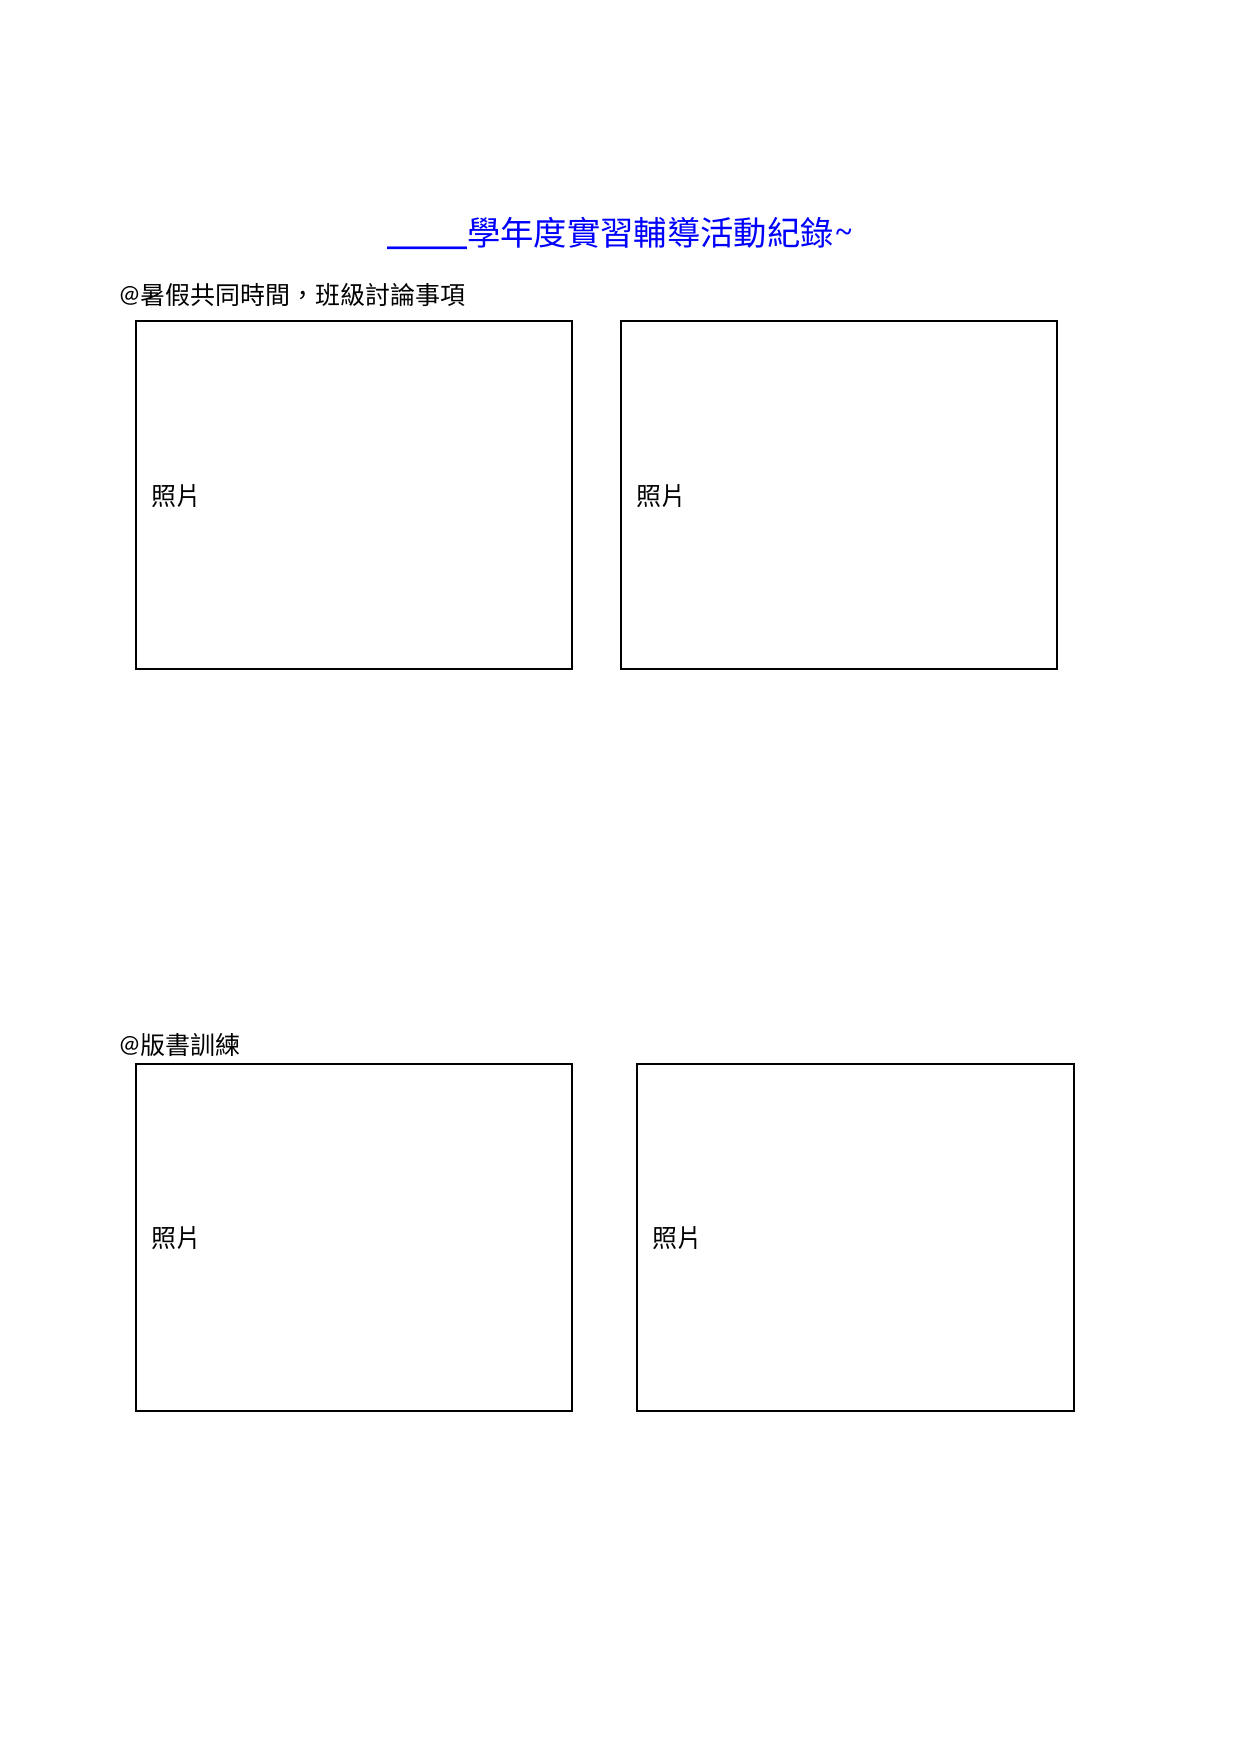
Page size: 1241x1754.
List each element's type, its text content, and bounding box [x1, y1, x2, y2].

text @版書訓練 [118, 1002, 1122, 1064]
text ____學年度實習輔導活動紀錄~ [118, 189, 1122, 252]
text @暑假共同時間，班級討論事項 [118, 252, 1122, 314]
